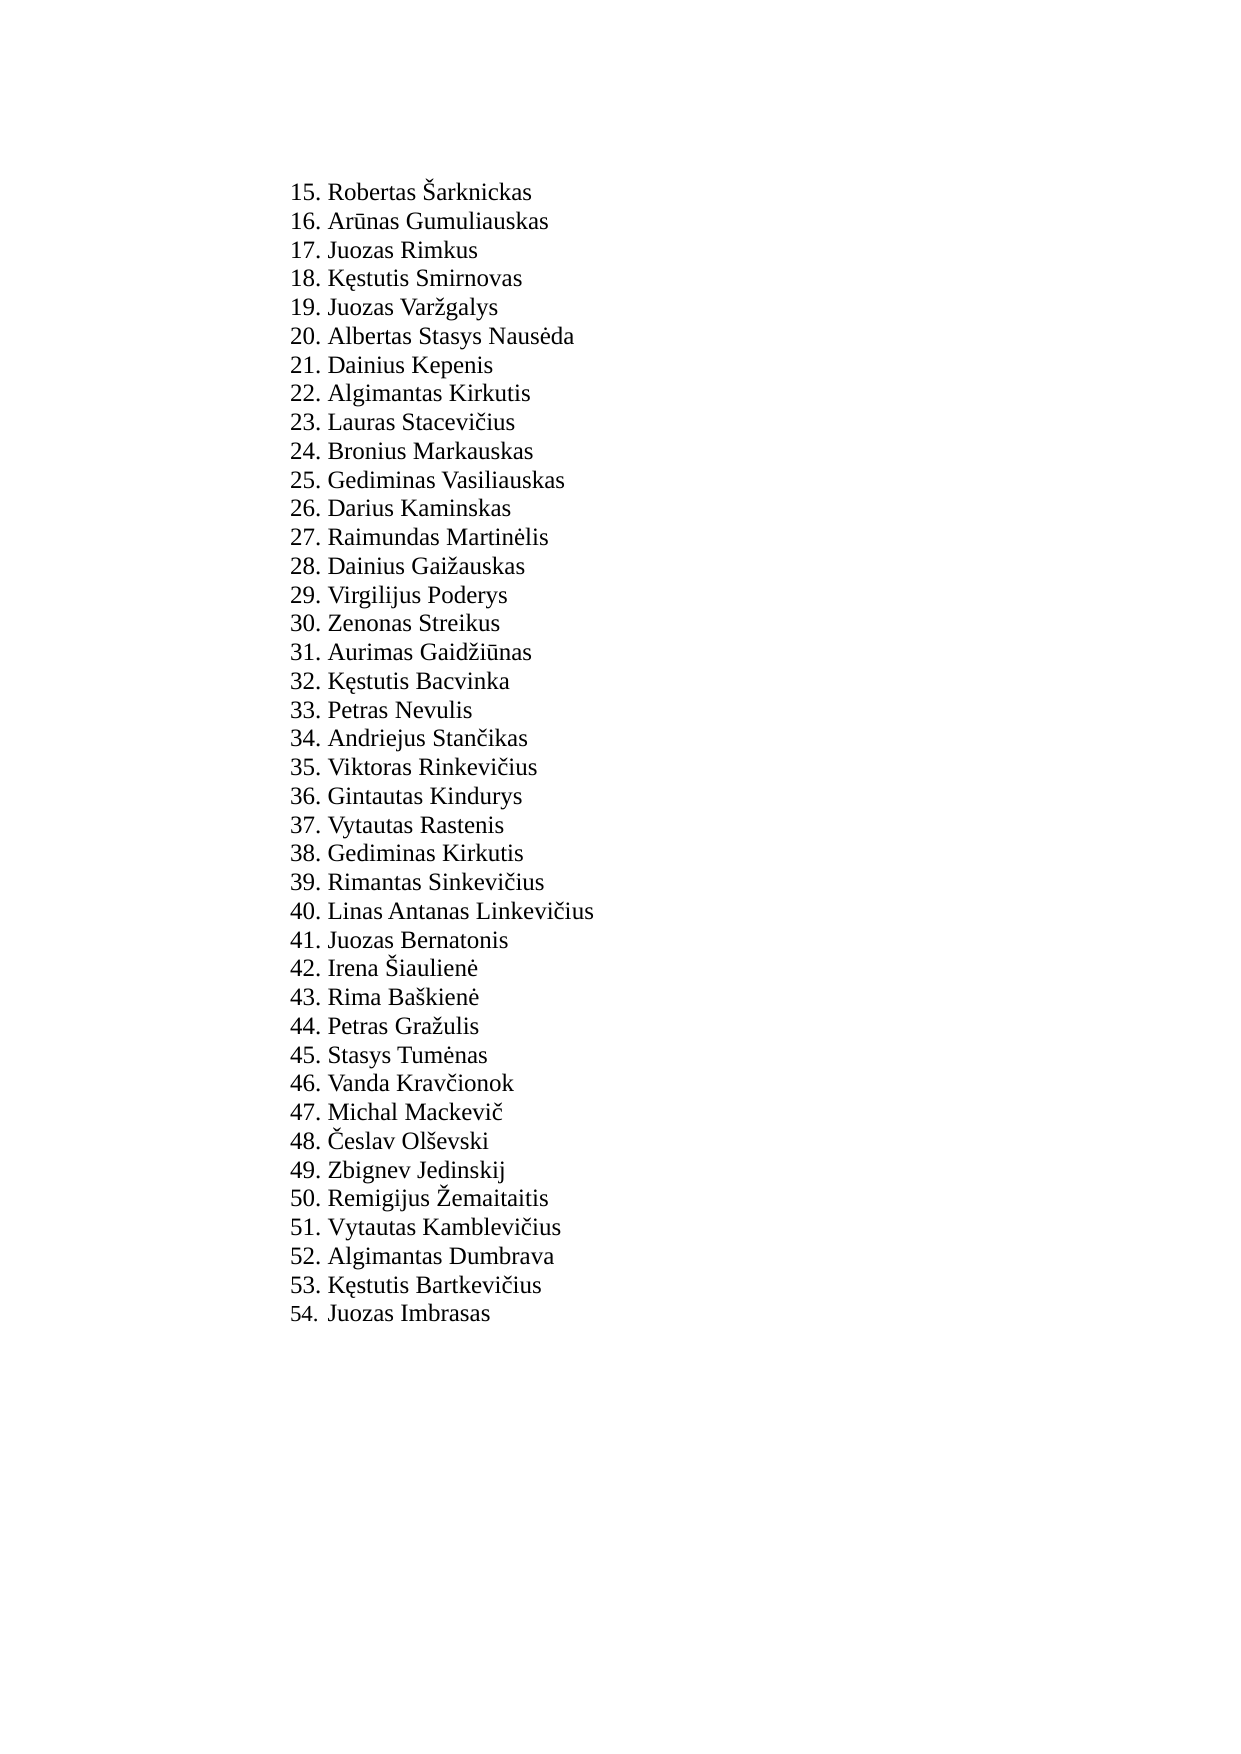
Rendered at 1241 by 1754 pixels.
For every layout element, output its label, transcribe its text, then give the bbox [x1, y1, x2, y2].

text 37. Vytautas Rastenis [290, 810, 1181, 838]
text 30. Zenonas Streikus [290, 608, 1181, 637]
text 15. Robertas Šarknickas [290, 177, 1181, 206]
text 28. Dainius Gaižauskas [290, 551, 1181, 580]
text 40. Linas Antanas Linkevičius [290, 896, 1181, 925]
text 49. Zbignev Jedinskij [290, 1155, 1181, 1183]
text 17. Juozas Rimkus [290, 235, 1181, 263]
text 53. Kęstutis Bartkevičius [290, 1270, 1181, 1298]
text 16. Arūnas Gumuliauskas [290, 206, 1181, 235]
text 52. Algimantas Dumbrava [290, 1241, 1181, 1270]
text 18. Kęstutis Smirnovas [290, 263, 1181, 292]
text 38. Gediminas Kirkutis [290, 838, 1181, 867]
text 54. Juozas Imbrasas [290, 1298, 1181, 1327]
text 43. Rima Baškienė [290, 982, 1181, 1011]
text 27. Raimundas Martinėlis [290, 522, 1181, 551]
text 23. Lauras Stacevičius [290, 407, 1181, 436]
text 29. Virgilijus Poderys [290, 580, 1181, 608]
text 46. Vanda Kravčionok [290, 1068, 1181, 1097]
text 32. Kęstutis Bacvinka [290, 666, 1181, 695]
text 26. Darius Kaminskas [290, 493, 1181, 522]
text 39. Rimantas Sinkevičius [290, 867, 1181, 896]
text 34. Andriejus Stančikas [290, 723, 1181, 752]
text 25. Gediminas Vasiliauskas [290, 465, 1181, 493]
text 35. Viktoras Rinkevičius [290, 752, 1181, 781]
text 19. Juozas Varžgalys [290, 292, 1181, 321]
text 31. Aurimas Gaidžiūnas [290, 637, 1181, 666]
text 44. Petras Gražulis [290, 1011, 1181, 1040]
text 48. Česlav Olševski [290, 1126, 1181, 1155]
text 22. Algimantas Kirkutis [290, 378, 1181, 407]
text 41. Juozas Bernatonis [290, 925, 1181, 953]
text 36. Gintautas Kindurys [290, 781, 1181, 810]
text 20. Albertas Stasys Nausėda [290, 321, 1181, 350]
text 21. Dainius Kepenis [290, 350, 1181, 378]
text 47. Michal Mackevič [290, 1097, 1181, 1126]
text 33. Petras Nevulis [290, 695, 1181, 723]
text 24. Bronius Markauskas [290, 436, 1181, 465]
text 42. Irena Šiaulienė [290, 953, 1181, 982]
text 50. Remigijus Žemaitaitis [290, 1183, 1181, 1212]
text 45. Stasys Tumėnas [290, 1040, 1181, 1068]
text 51. Vytautas Kamblevičius [290, 1212, 1181, 1241]
